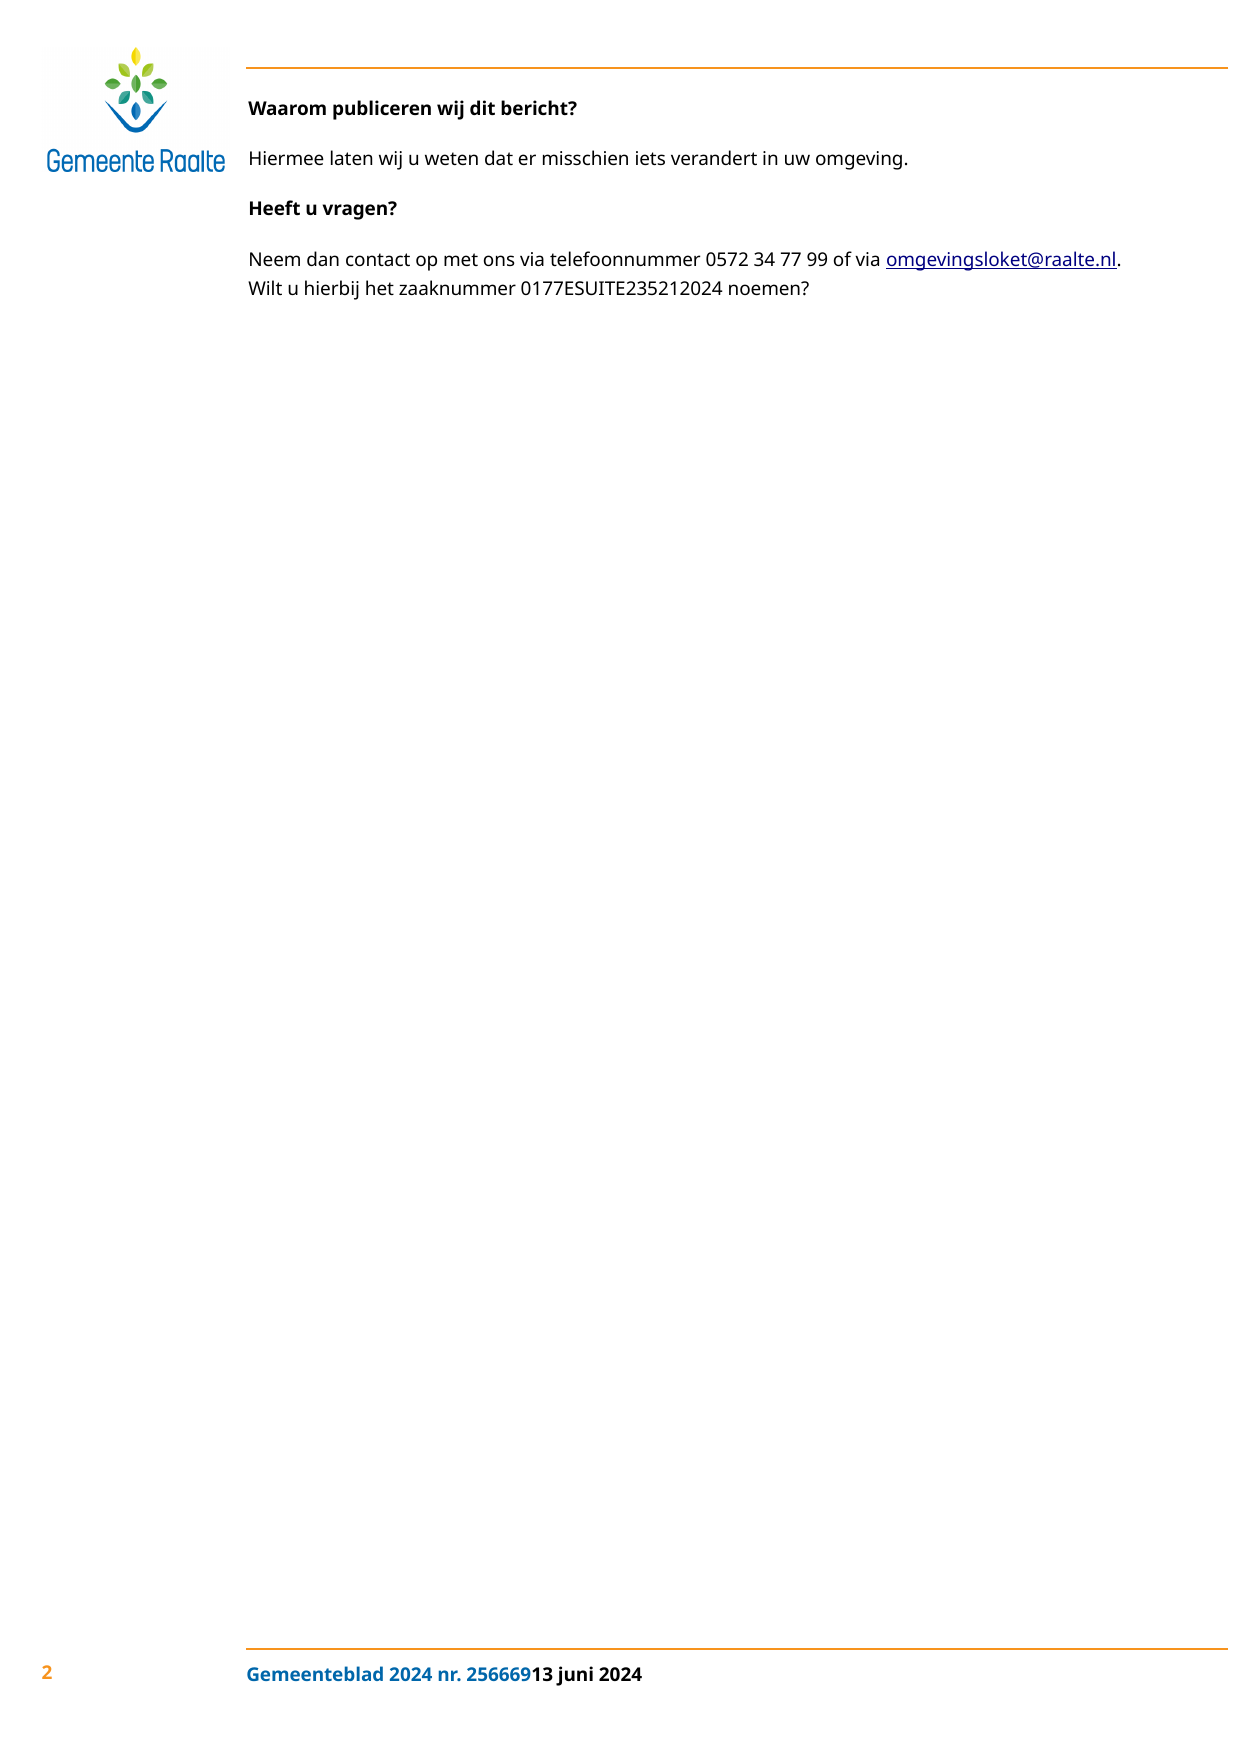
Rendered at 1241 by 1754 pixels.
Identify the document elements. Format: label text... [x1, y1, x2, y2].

picture [41, 47, 231, 172]
text Neem dan contact op met ons via telefoonnummer 0572 34 77 99 of via omgevingsloket@raalte.nl. Wilt u hierbij het zaaknummer 0177ESUITE235212024 noemen? [248, 246, 1152, 301]
text Hiermee laten wij u weten dat er misschien iets verandert in uw omgeving. [248, 145, 1152, 171]
text Waarom publiceren wij dit bericht? [248, 95, 1152, 121]
text Heeft u vragen? [248, 196, 1152, 221]
